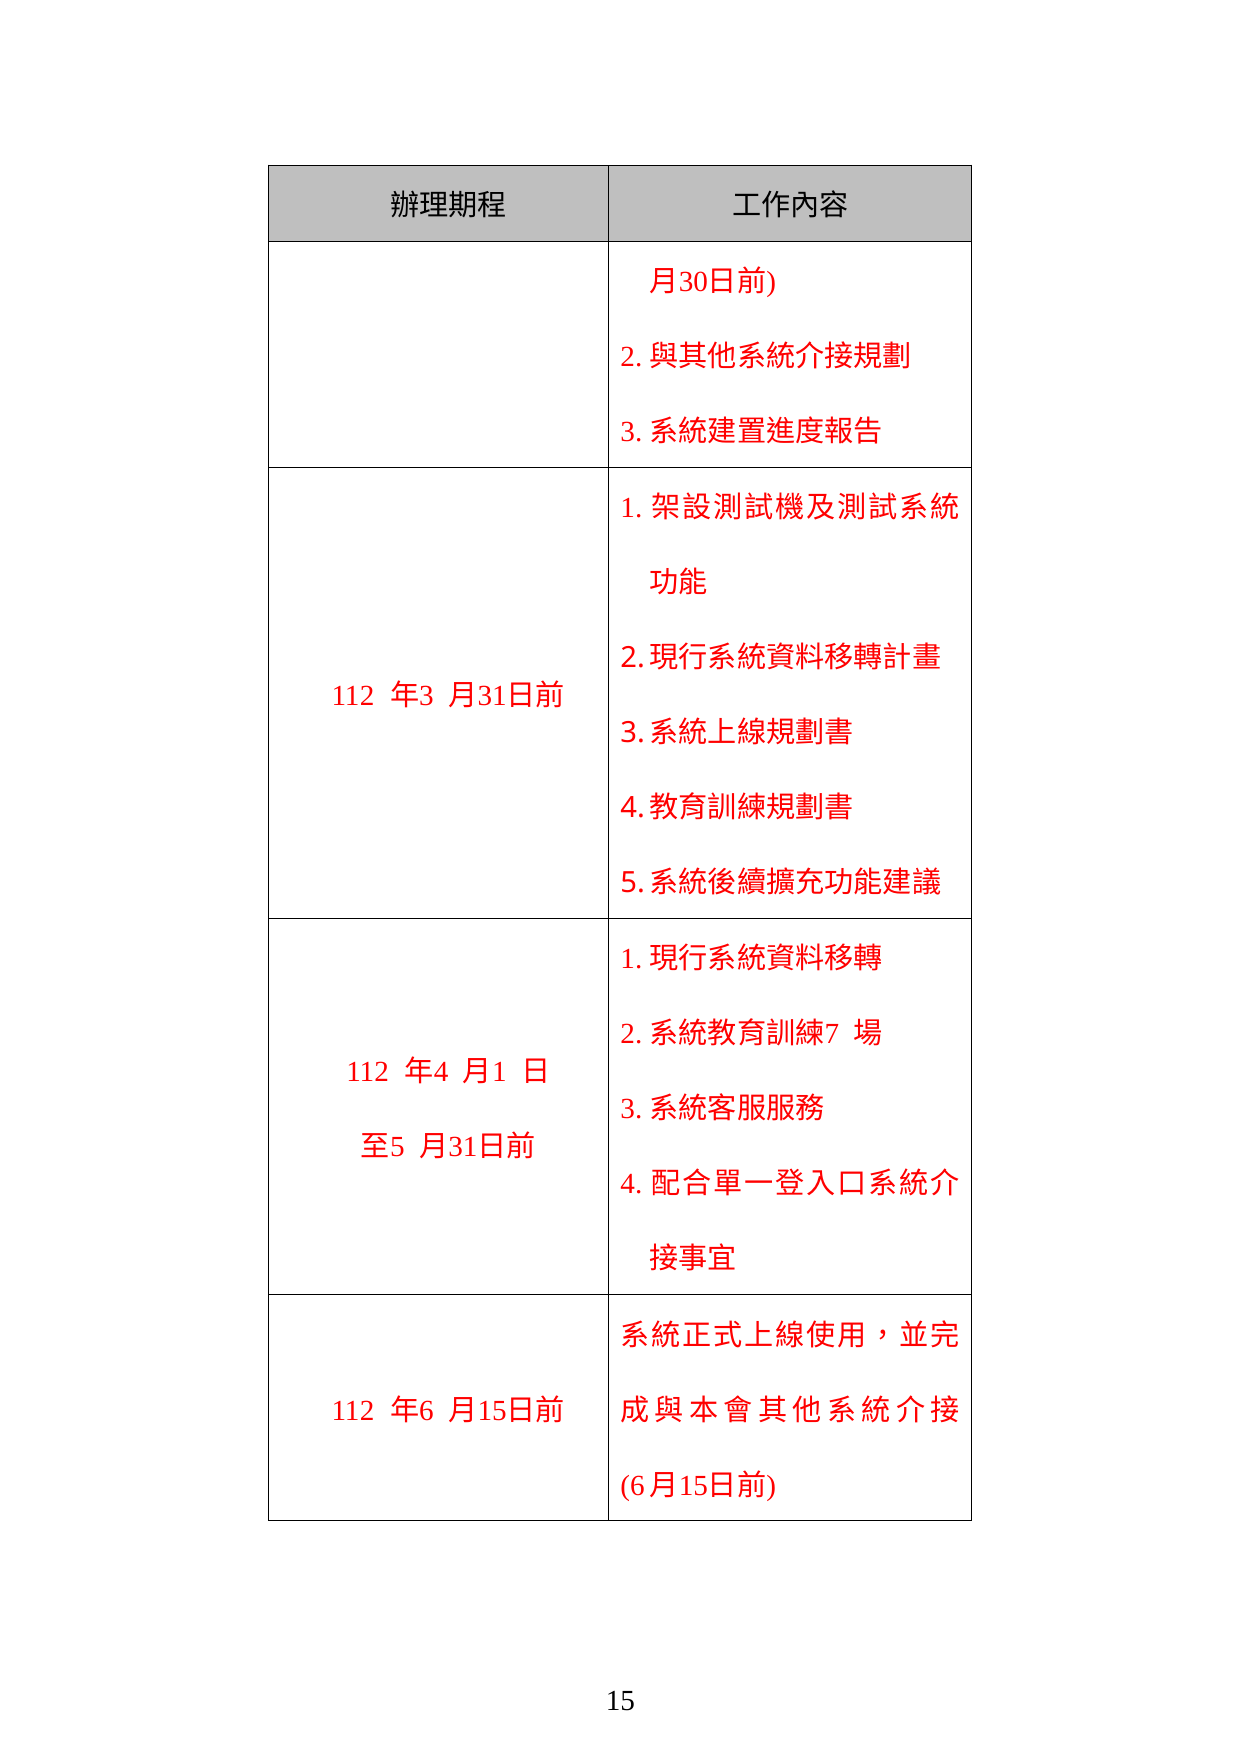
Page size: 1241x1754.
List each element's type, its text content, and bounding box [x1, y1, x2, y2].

table_cell [269, 242, 608, 467]
table_cell 1.現行系統資料移轉 2.系統教育訓練7場 3.系統客服服務 4.配合單一登入口系統介接事宜 [609, 919, 971, 1294]
table_header 辦理期程 [269, 166, 608, 241]
table_cell 112年4月1日 至5月31日前 [269, 919, 608, 1294]
table_header 工作內容 [609, 166, 971, 241]
table_cell 112年6月15日前 [269, 1295, 608, 1520]
table_cell 112年3月31日前 [269, 468, 608, 918]
table_cell 月30日前) 2.與其他系統介接規劃 3.系統建置進度報告 [609, 242, 971, 467]
table_cell 系統正式上線使用，並完成與本會其他系統介接 (6月15日前) [609, 1295, 971, 1520]
table_cell 1.架設測試機及測試系統功能 2.現行系統資料移轉計畫 3.系統上線規劃書 4.教育訓練規劃書 5.系統後續擴充功能建議 [609, 468, 971, 918]
